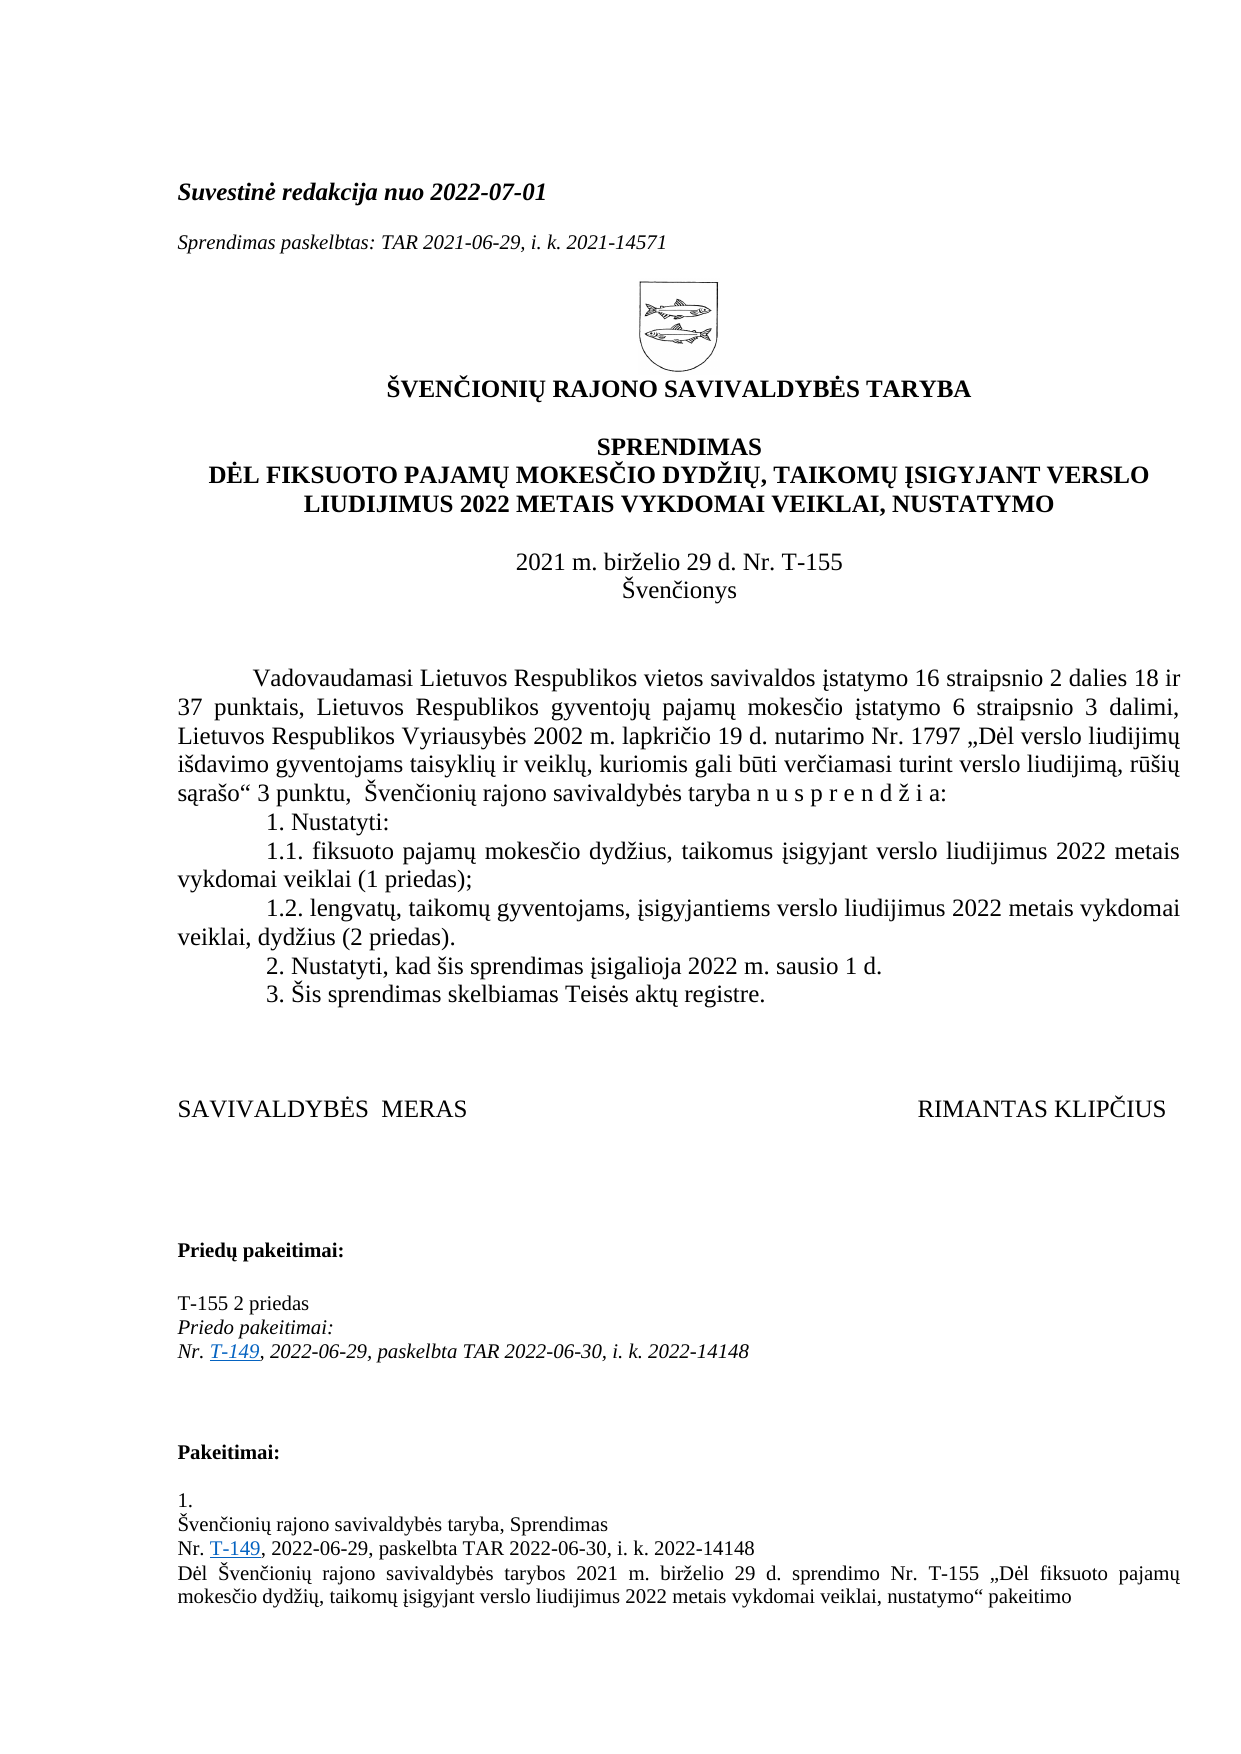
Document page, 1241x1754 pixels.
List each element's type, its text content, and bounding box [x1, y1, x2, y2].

text Nr. T-149, 2022-06-29, paskelbta TAR 2022-06-30, i. k. 2022-14148 [177, 1536, 1181, 1560]
text Priedų pakeitimai: [177, 1238, 1181, 1262]
text SAVIVALDYBĖS MERAS RIMANTAS KLIPČIUS [177, 1094, 1181, 1123]
text 1. Nustatyti: [177, 807, 1181, 836]
text Švenčionys [177, 576, 1181, 604]
text 1. [177, 1488, 1181, 1512]
text Pakeitimai: [177, 1440, 1181, 1464]
text 1.2. lengvatų, taikomų gyventojams, įsigyjantiems verslo liudijimus 2022 metais vykdomai veiklai, dydžius (2 priedas). [177, 893, 1181, 951]
text T-155 2 priedas [177, 1291, 1181, 1315]
text 2. Nustatyti, kad šis sprendimas įsigalioja 2022 m. sausio 1 d. [177, 951, 1181, 979]
text Priedo pakeitimai: [177, 1315, 1181, 1339]
text Suvestinė redakcija nuo 2022-07-01 [177, 177, 1181, 206]
text SPRENDIMAS [177, 432, 1181, 461]
text 3. Šis sprendimas skelbiamas Teisės aktų registre. [177, 979, 1181, 1008]
text DĖL FIKSUOTO PAJAMŲ MOKESČIO DYDŽIŲ, TAIKOMŲ ĮSIGYJANT VERSLO LIUDIJIMUS 2022 METAIS VYKDOMAI VEIKLAI, NUSTATYMO [177, 461, 1181, 518]
text Nr. T-149, 2022-06-29, paskelbta TAR 2022-06-30, i. k. 2022-14148 [177, 1339, 1181, 1363]
text Dėl Švenčionių rajono savivaldybės tarybos 2021 m. birželio 29 d. sprendimo Nr. T-155 „Dėl fiksuoto pajamų mokesčio dydžių, taikomų įsigyjant verslo liudijimus 2022 metais vykdomai veiklai, nustatymo“ pakeitimo [177, 1560, 1181, 1608]
text ŠVENČIONIŲ RAJONO SAVIVALDYBĖS TARYBA [177, 374, 1181, 403]
text 2021 m. birželio 29 d. Nr. T-155 [177, 547, 1181, 576]
text Sprendimas paskelbtas: TAR 2021-06-29, i. k. 2021-14571 [177, 230, 1181, 254]
text Vadovaudamasi Lietuvos Respublikos vietos savivaldos įstatymo 16 straipsnio 2 dalies 18 ir 37 punktais, Lietuvos Respublikos gyventojų pajamų mokesčio įstatymo 6 straipsnio 3 dalimi, Lietuvos Respublikos Vyriausybės 2002 m. lapkričio 19 d. nutarimo Nr. 1797 „Dėl verslo liudijimų išdavimo gyventojams taisyklių ir veiklų, kuriomis gali būti verčiamasi turint verslo liudijimą, rūšių sąrašo“ 3 punktu, Švenčionių rajono savivaldybės taryba n u s p r e n d ž i a: [177, 663, 1181, 807]
text 1.1. fiksuoto pajamų mokesčio dydžius, taikomus įsigyjant verslo liudijimus 2022 metais vykdomai veiklai (1 priedas); [177, 836, 1181, 893]
text Švenčionių rajono savivaldybės taryba, Sprendimas [177, 1512, 1181, 1536]
